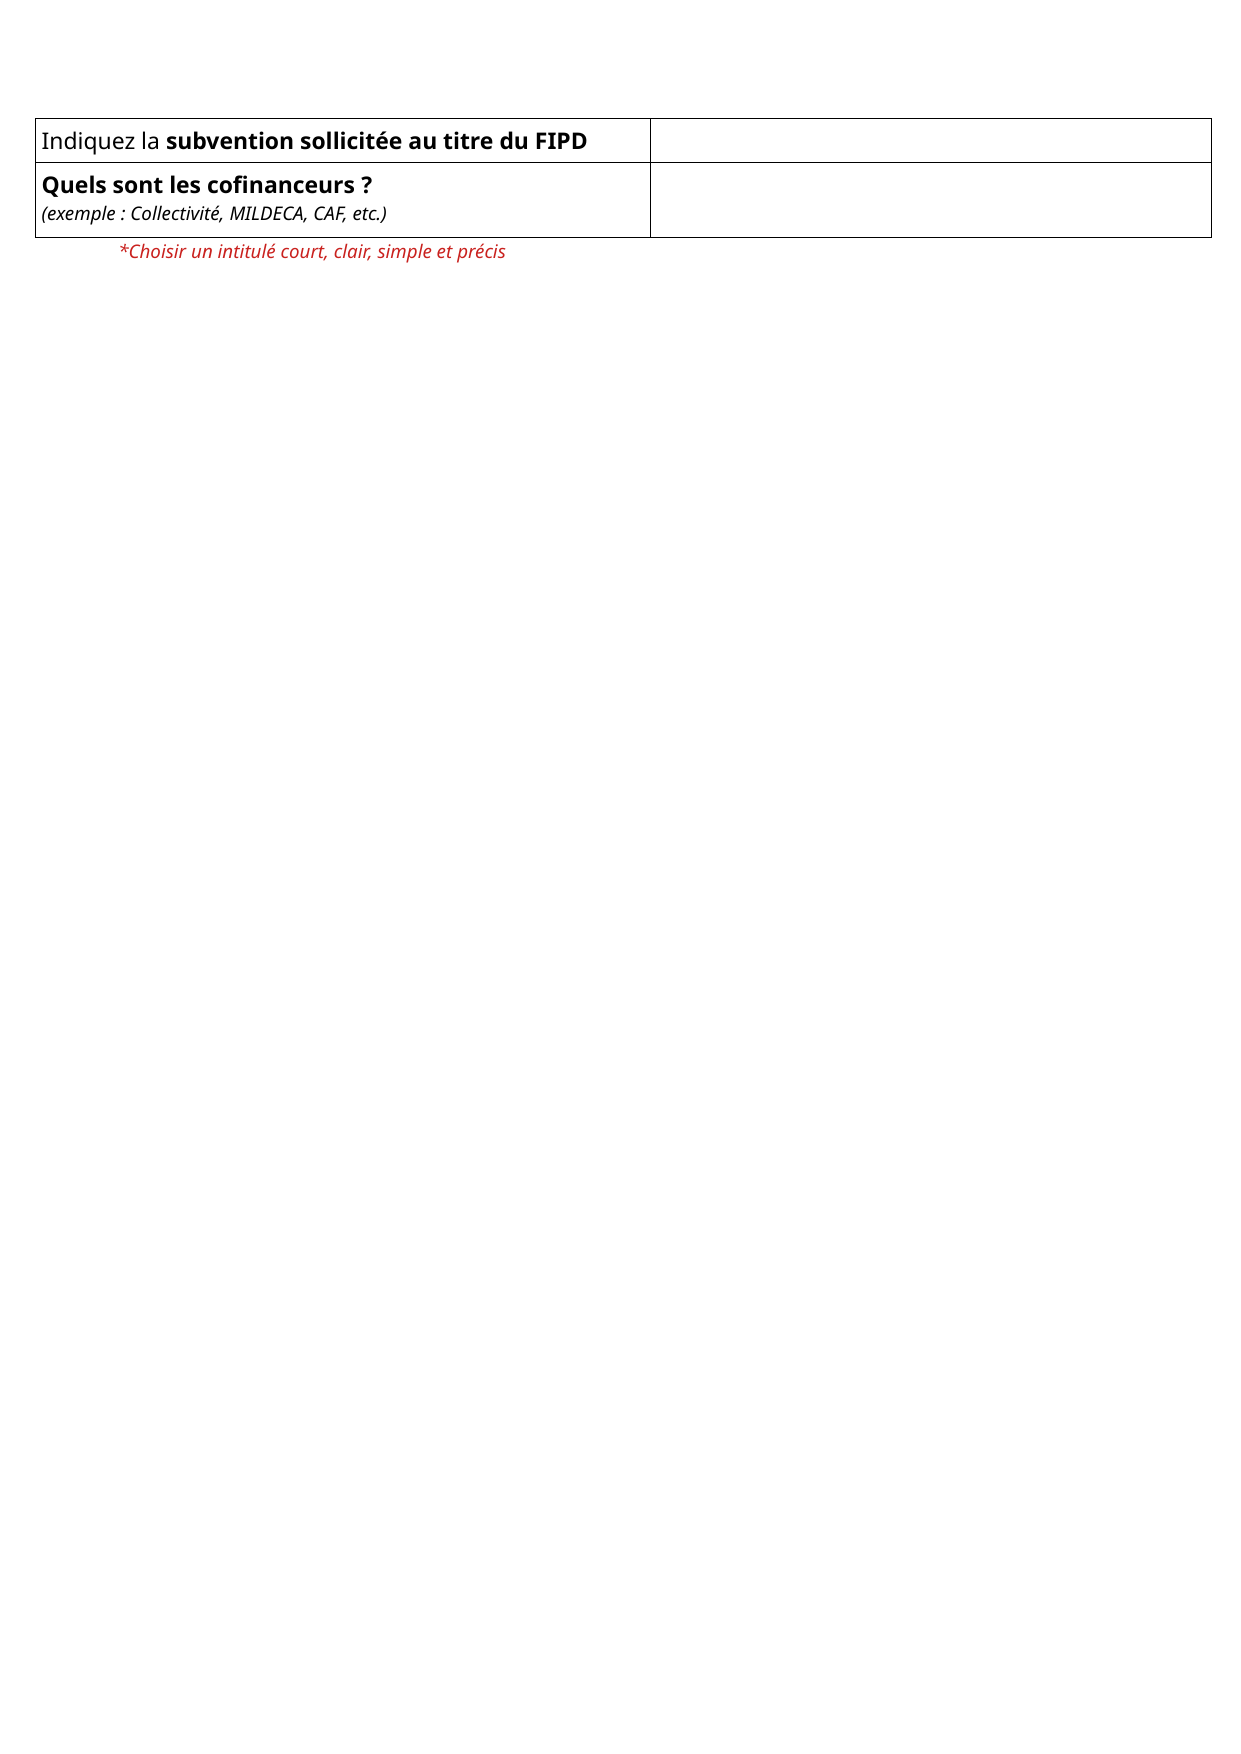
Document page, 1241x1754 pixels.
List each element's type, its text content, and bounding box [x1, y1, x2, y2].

table_cell [651, 163, 1211, 237]
table_cell [651, 119, 1211, 162]
table_cell Quels sont les cofinanceurs ? (exemple : Collectivité, MILDECA, CAF, etc.) [36, 163, 650, 237]
text *Choisir un intitulé court, clair, simple et précis [118, 238, 1122, 263]
table_cell Indiquez la subvention sollicitée au titre du FIPD [36, 119, 650, 162]
